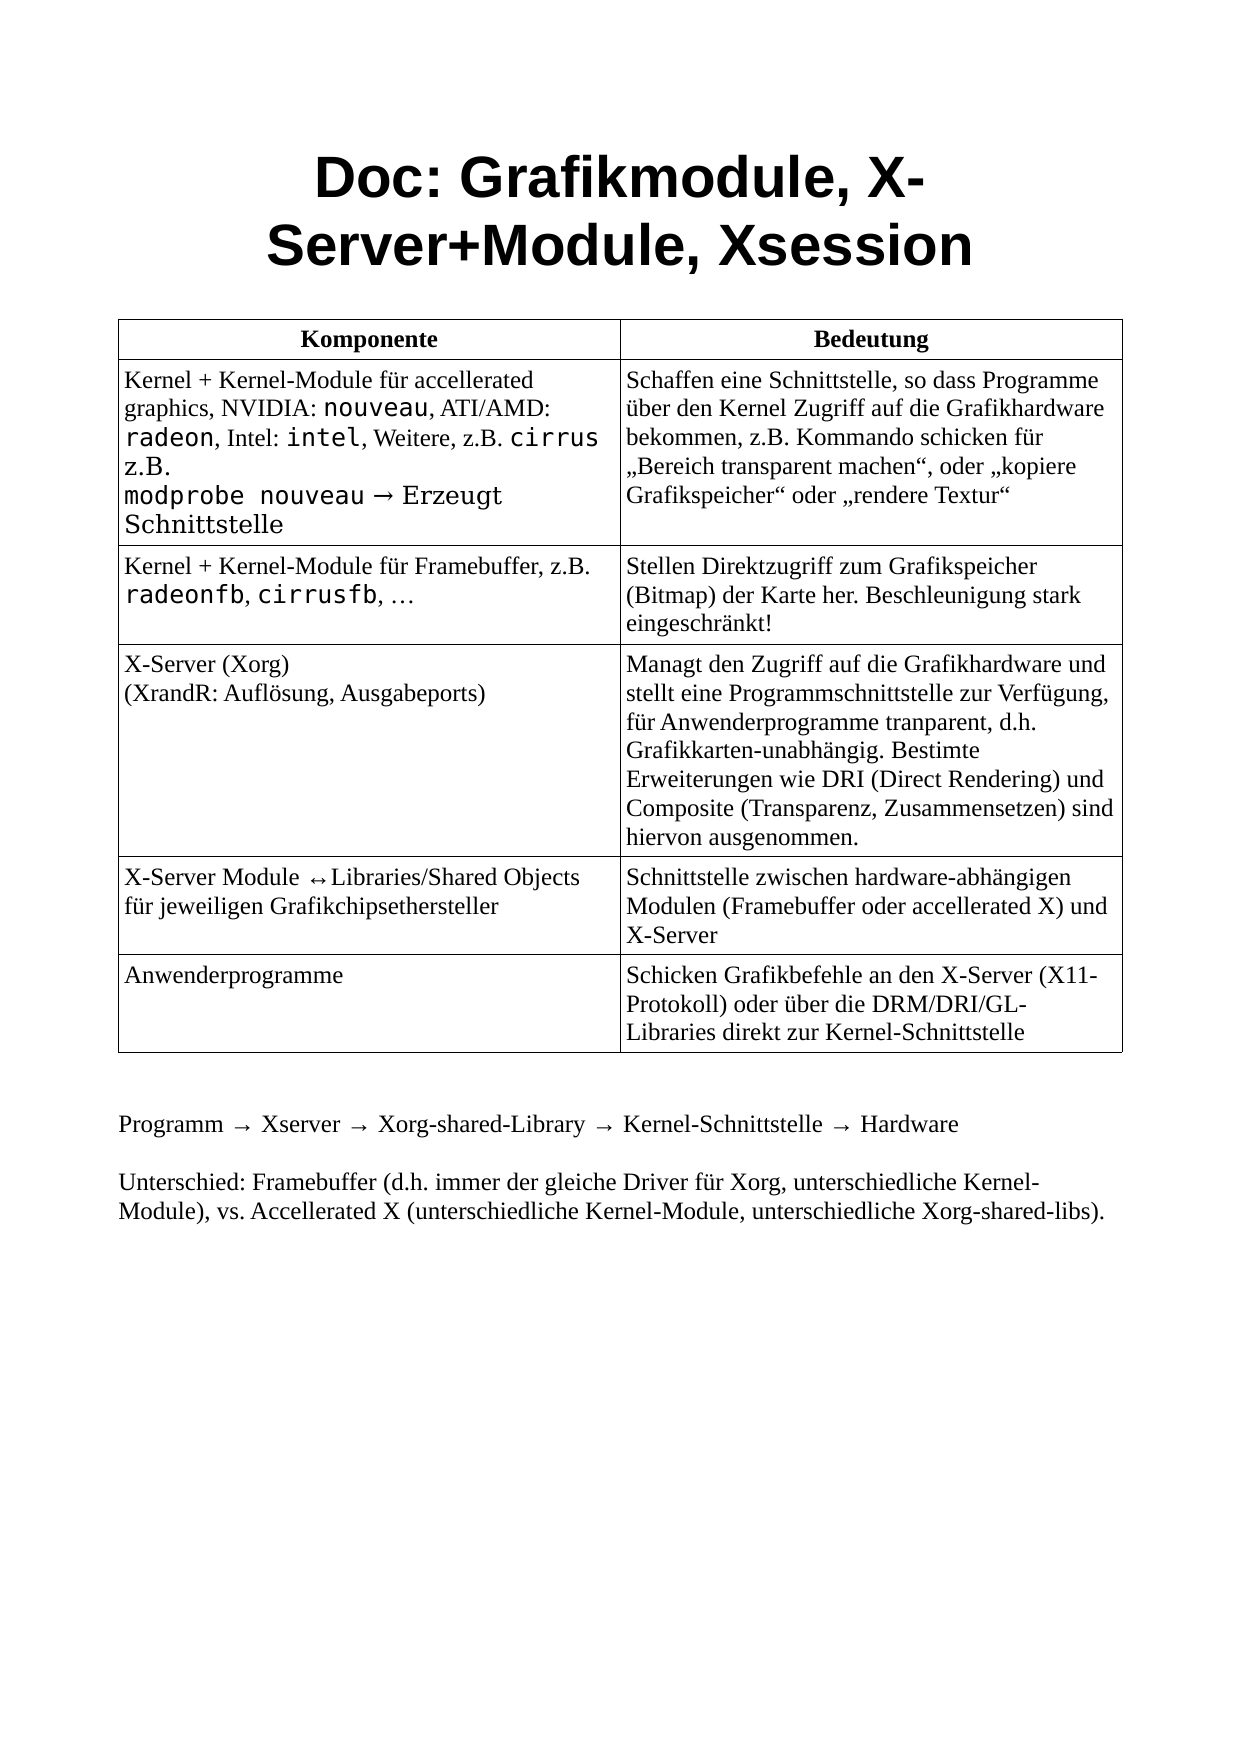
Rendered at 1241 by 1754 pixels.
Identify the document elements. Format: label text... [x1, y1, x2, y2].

table_cell Kernel + Kernel-Module für accellerated graphics, NVIDIA: nouveau, ATI/AMD: radeon, Intel: intel, Weitere, z.B. cirrus z.B. modprobe nouveau → Erzeugt Schnittstelle [119, 360, 620, 545]
table_cell Schaffen eine Schnittstelle, so dass Programme über den Kernel Zugriff auf die Grafikhardware bekommen, z.B. Kommando schicken für „Bereich transparent machen“, oder „kopiere Grafikspeicher“ oder „rendere Textur“ [621, 360, 1122, 545]
text Programm → Xserver → Xorg-shared-Library → Kernel-Schnittstelle → Hardware [118, 1109, 1122, 1138]
table_cell Kernel + Kernel-Module für Framebuffer, z.B. radeonfb, cirrusfb, … [119, 546, 620, 643]
text Unterschied: Framebuffer (d.h. immer der gleiche Driver für Xorg, unterschiedliche Kernel-Module), vs. Accellerated X (unterschiedliche Kernel-Module, unterschiedliche Xorg-shared-libs). [118, 1167, 1122, 1224]
table_cell Managt den Zugriff auf die Grafikhardware und stellt eine Programmschnittstelle zur Verfügung, für Anwenderprogramme tranparent, d.h. Grafikkarten-unabhängig. Bestimte Erweiterungen wie DRI (Direct Rendering) und Composite (Transparenz, Zusammensetzen) sind hiervon ausgenommen. [621, 645, 1122, 856]
table_cell Stellen Direktzugriff zum Grafikspeicher (Bitmap) der Karte her. Beschleunigung stark eingeschränkt! [621, 546, 1122, 643]
table_cell Schnittstelle zwischen hardware-abhängigen Modulen (Framebuffer oder accellerated X) und X-Server [621, 857, 1122, 954]
table_header Komponente [119, 320, 620, 359]
table_cell Schicken Grafikbefehle an den X-Server (X11-Protokoll) oder über die DRM/DRI/GL-Libraries direkt zur Kernel-Schnittstelle [621, 955, 1122, 1052]
table_cell X-Server Module ↔Libraries/Shared Objects für jeweiligen Grafikchipsethersteller [119, 857, 620, 954]
table_header Bedeutung [621, 320, 1122, 359]
table_cell Anwenderprogramme [119, 955, 620, 1052]
table_cell X-Server (Xorg) (XrandR: Auflösung, Ausgabeports) [119, 645, 620, 856]
title Doc: Grafikmodule, X-Server+Module, Xsession [118, 143, 1122, 277]
